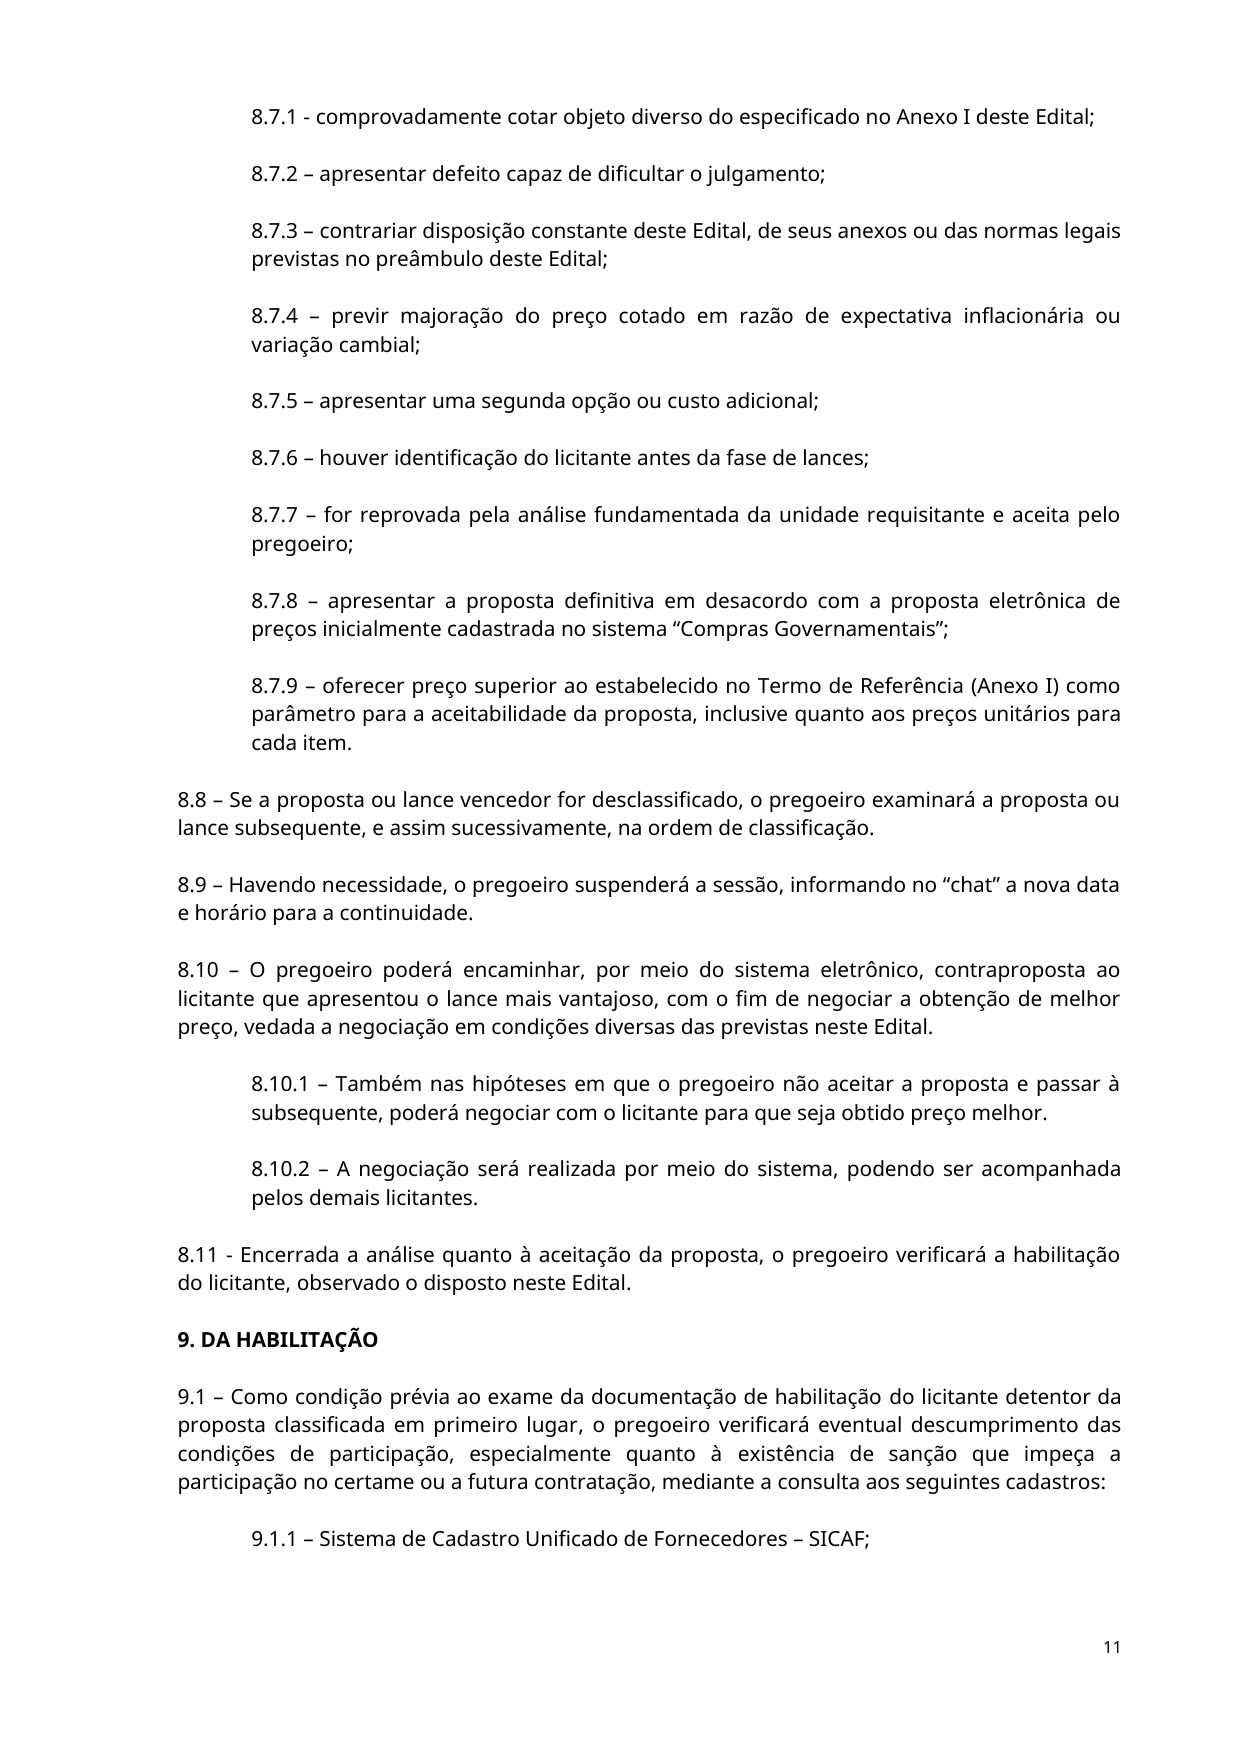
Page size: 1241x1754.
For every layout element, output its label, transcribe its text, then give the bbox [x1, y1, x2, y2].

text 8.8 – Se a proposta ou lance vencedor for desclassificado, o pregoeiro examinará a proposta ou lance subsequente, e assim sucessivamente, na ordem de classificação. [177, 785, 1122, 842]
text 8.7.4 – previr majoração do preço cotado em razão de expectativa inflacionária ou variação cambial; [251, 301, 1122, 358]
text 8.7.8 – apresentar a proposta definitiva em desacordo com a proposta eletrônica de preços inicialmente cadastrada no sistema “Compras Governamentais”; [251, 586, 1122, 643]
list 9.1 – Como condição prévia ao exame da documentação de habilitação do licitante detentor da proposta classificada em primeiro lugar, o pregoeiro verificará eventual descumprimento das condições de participação, especialmente quanto à existência de sanção que impeça a participação no certame ou a futura contratação, mediante a consulta aos seguintes cadastros: [177, 1382, 1122, 1496]
text 8.10 – O pregoeiro poderá encaminhar, por meio do sistema eletrônico, contraproposta ao licitante que apresentou o lance mais vantajoso, com o fim de negociar a obtenção de melhor preço, vedada a negociação em condições diversas das previstas neste Edital. [177, 955, 1122, 1041]
text 8.10.2 – A negociação será realizada por meio do sistema, podendo ser acompanhada pelos demais licitantes. [251, 1154, 1122, 1211]
text 8.10.1 – Também nas hipóteses em que o pregoeiro não aceitar a proposta e passar à subsequente, poderá negociar com o licitante para que seja obtido preço melhor. [251, 1069, 1122, 1126]
text 8.7.5 – apresentar uma segunda opção ou custo adicional; [251, 387, 1122, 415]
text 8.7.2 – apresentar defeito capaz de dificultar o julgamento; [251, 159, 1122, 188]
text 8.7.7 – for reprovada pela análise fundamentada da unidade requisitante e aceita pelo pregoeiro; [251, 500, 1122, 557]
text 8.9 – Havendo necessidade, o pregoeiro suspenderá a sessão, informando no “chat” a nova data e horário para a continuidade. [177, 870, 1122, 927]
text 8.7.6 – houver identificação do licitante antes da fase de lances; [251, 443, 1122, 472]
text 8.7.3 – contrariar disposição constante deste Edital, de seus anexos ou das normas legais previstas no preâmbulo deste Edital; [251, 216, 1122, 273]
text 8.7.1 - comprovadamente cotar objeto diverso do especificado no Anexo I deste Edital; [251, 102, 1122, 131]
list 9.1.1 – Sistema de Cadastro Unificado de Fornecedores – SICAF; [251, 1524, 1122, 1553]
text 8.7.9 – oferecer preço superior ao estabelecido no Termo de Referência (Anexo I) como parâmetro para a aceitabilidade da proposta, inclusive quanto aos preços unitários para cada item. [251, 671, 1122, 756]
text 9. DA HABILITAÇÃO [177, 1325, 1122, 1353]
text 8.11 - Encerrada a análise quanto à aceitação da proposta, o pregoeiro verificará a habilitação do licitante, observado o disposto neste Edital. [177, 1240, 1122, 1297]
